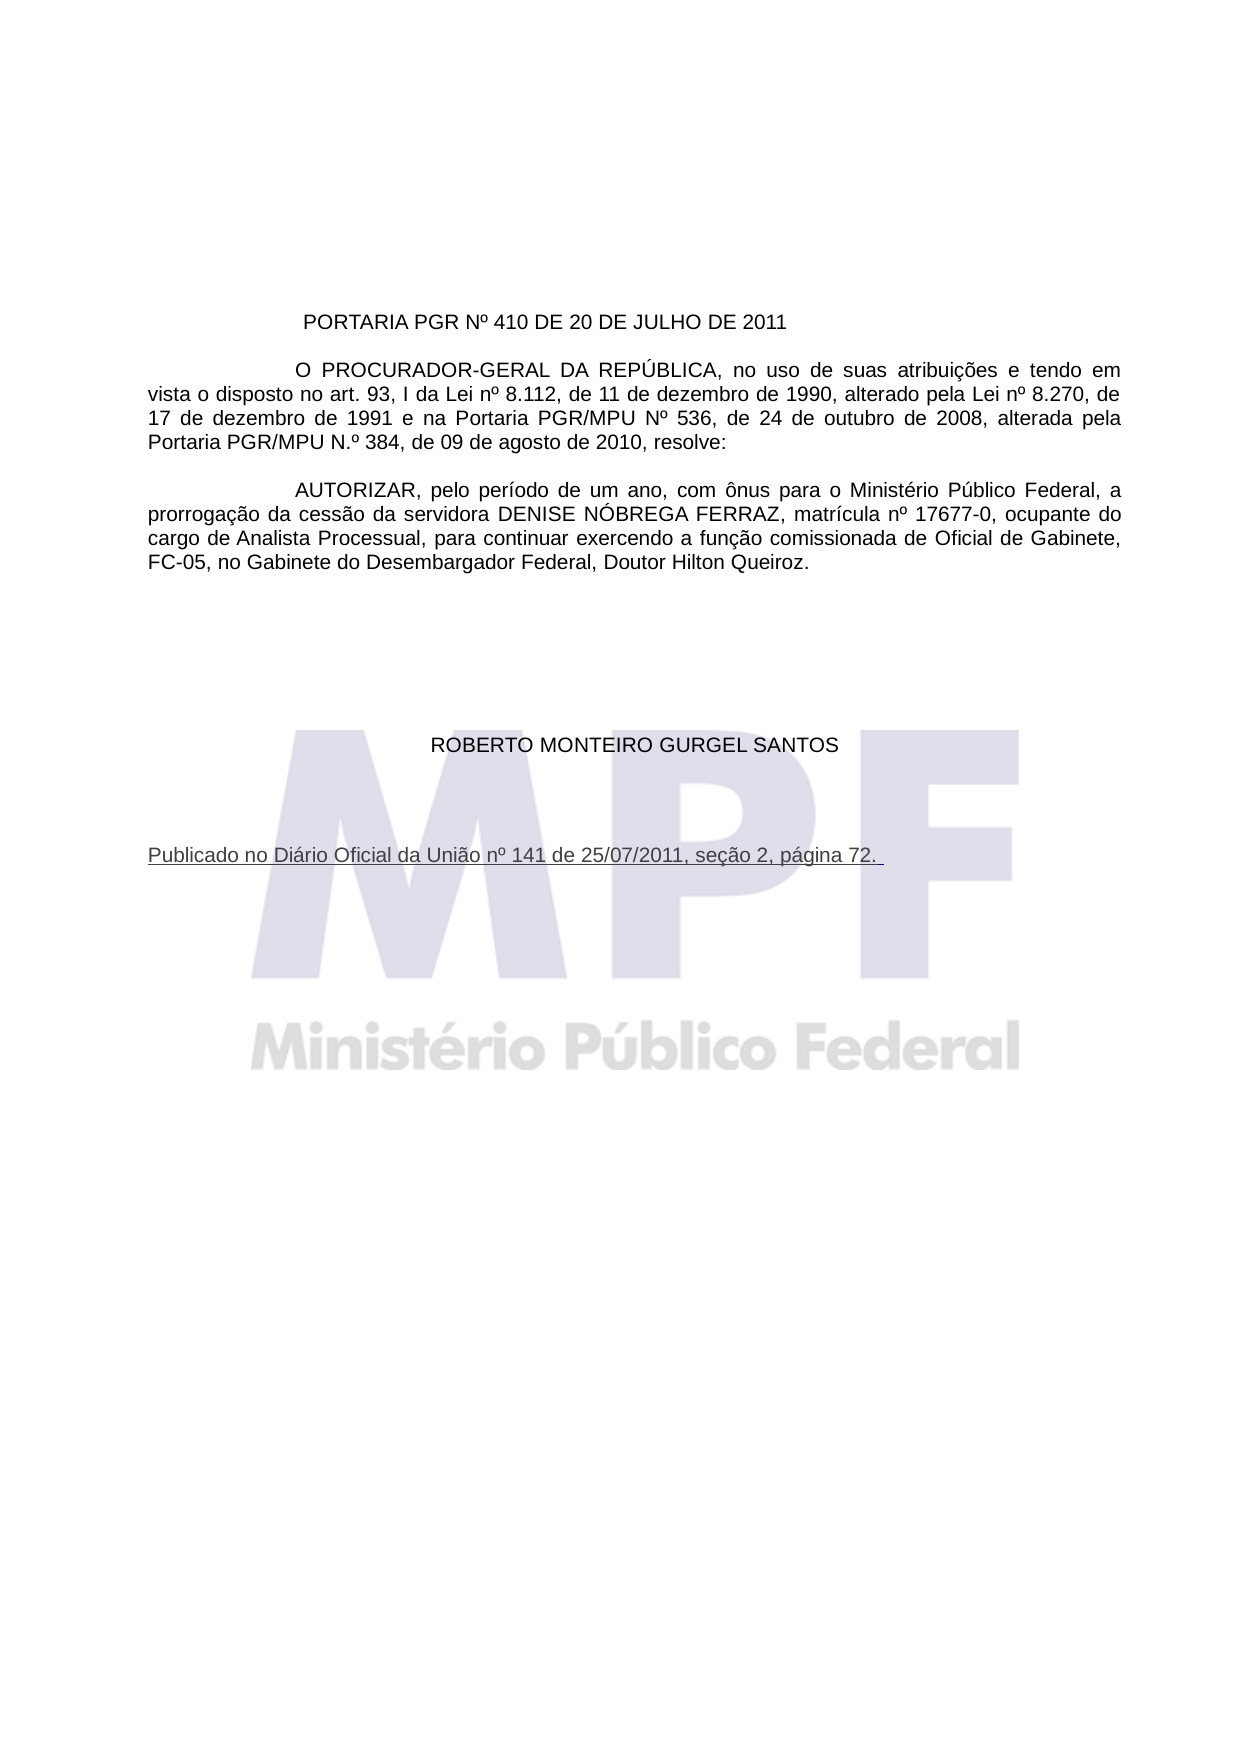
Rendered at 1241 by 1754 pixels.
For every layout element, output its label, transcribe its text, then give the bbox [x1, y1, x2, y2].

text ROBERTO MONTEIRO GURGEL SANTOS [148, 733, 1122, 757]
picture [251, 757, 1019, 843]
subtitle PORTARIA PGR Nº 410 DE 20 DE JULHO DE 2011 [303, 310, 1122, 334]
text O PROCURADOR-GERAL DA REPÚBLICA, no uso de suas atribuições e tendo em vista o disposto no art. 93, I da Lei nº 8.112, de 11 de dezembro de 1990, alterado pela Lei nº 8.270, de 17 de dezembro de 1991 e na Portaria PGR/MPU Nº 536, de 24 de outubro de 2008, alterada pela Portaria PGR/MPU N.º 384, de 09 de agosto de 2010, resolve: [148, 358, 1122, 454]
text AUTORIZAR, pelo período de um ano, com ônus para o Ministério Público Federal, a prorrogação da cessão da servidora DENISE NÓBREGA FERRAZ, matrícula nº 17677-0, ocupante do cargo de Analista Processual, para continuar exercendo a função comissionada de Oficial de Gabinete, FC-05, no Gabinete do Desembargador Federal, Doutor Hilton Queiroz. [148, 478, 1122, 574]
text Publicado no Diário Oficial da União nº 141 de 25/07/2011, seção 2, página 72. [148, 843, 1122, 867]
picture [251, 867, 1019, 1070]
